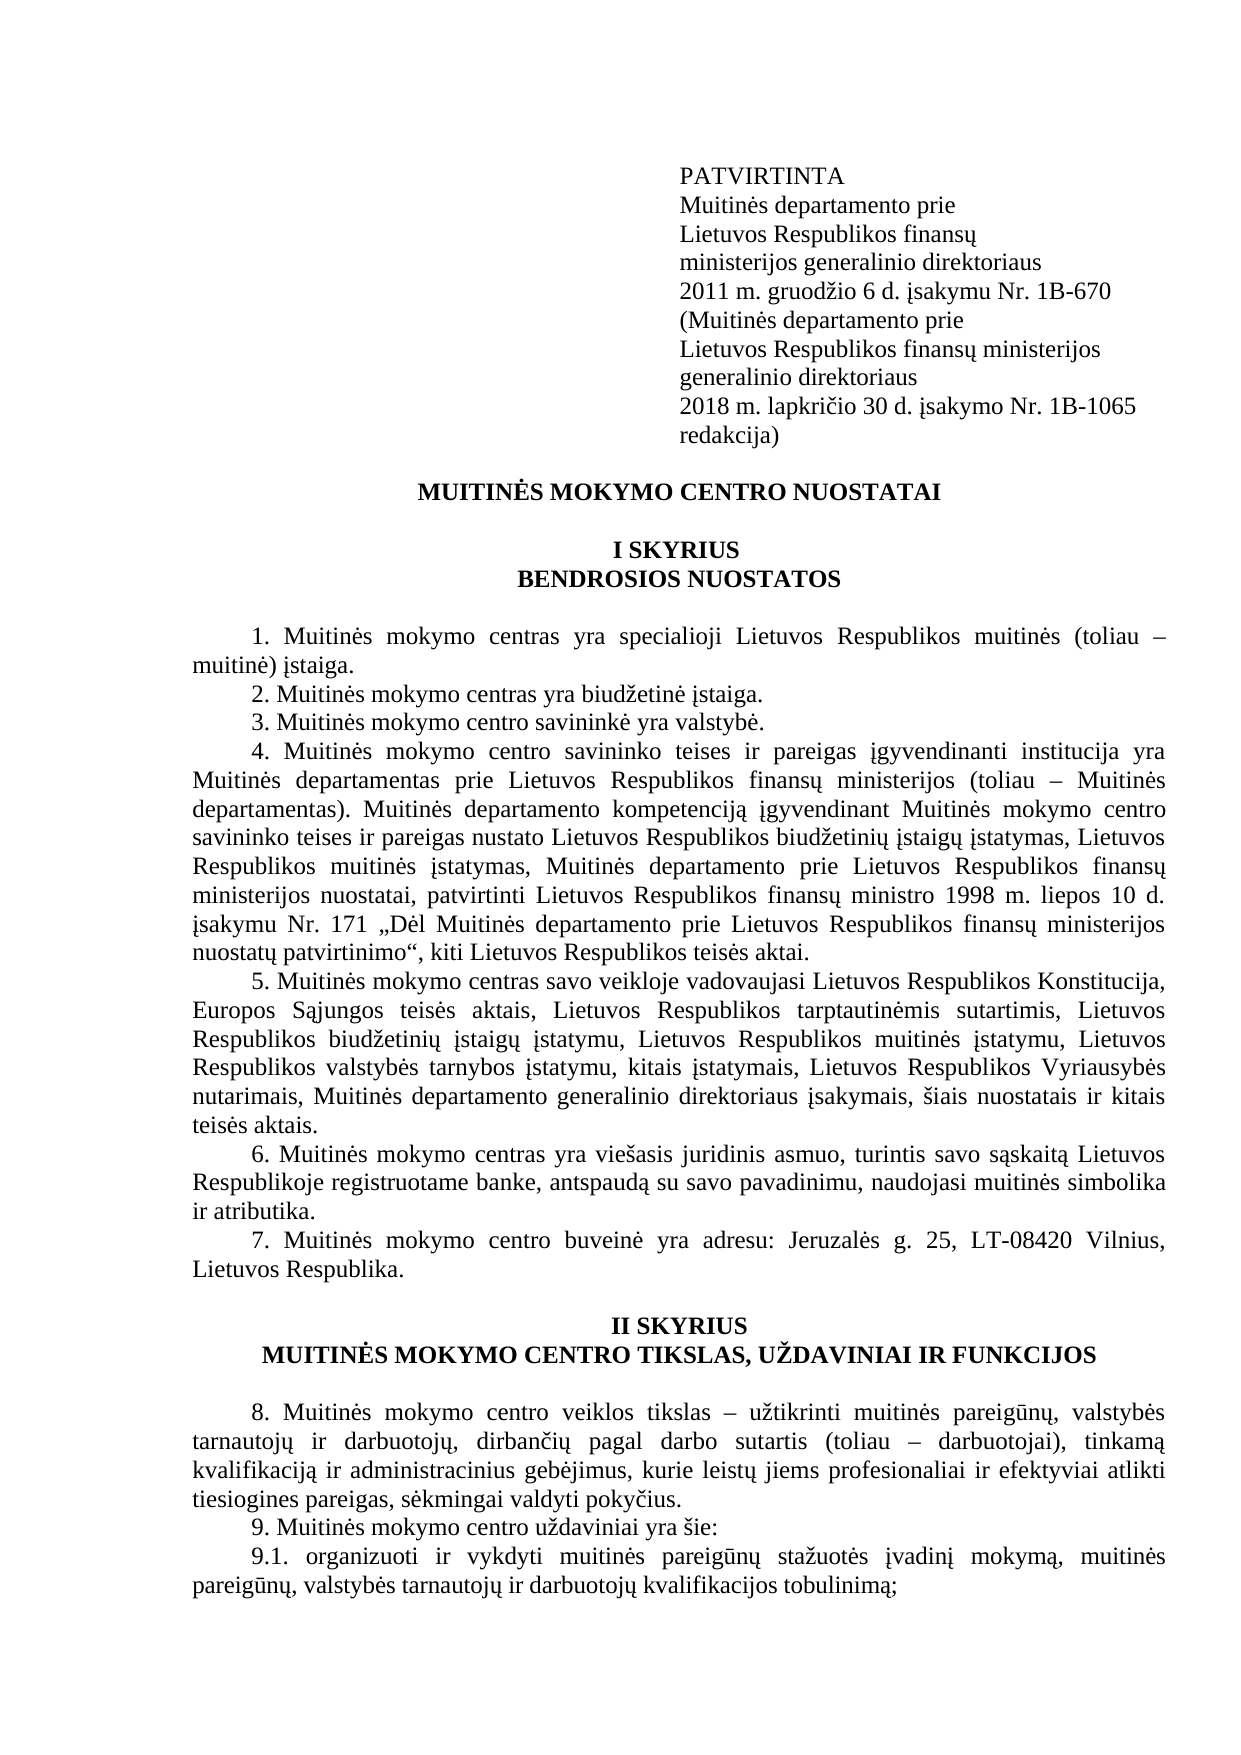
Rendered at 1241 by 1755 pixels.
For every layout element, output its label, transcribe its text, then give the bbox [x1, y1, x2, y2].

text (Muitinės departamento prie [664, 305, 1167, 334]
text Lietuvos Respublikos finansų ministerijos [664, 334, 1167, 362]
text BENDROSIOS NUOSTATOS [192, 564, 1167, 592]
text 2011 m. gruodžio 6 d. įsakymu Nr. 1B-670 [664, 276, 1167, 305]
text PATVIRTINTA [664, 161, 1167, 190]
text 7. Muitinės mokymo centro buveinė yra adresu: Jeruzalės g. 25, LT-08420 Vilnius, Lietuvos Respublika. [192, 1225, 1167, 1282]
text redakcija) [664, 420, 1167, 449]
text generalinio direktoriaus [664, 362, 1167, 391]
text 8. Muitinės mokymo centro veiklos tikslas – užtikrinti muitinės pareigūnų, valstybės tarnautojų ir darbuotojų, dirbančių pagal darbo sutartis (toliau – darbuotojai), tinkamą kvalifikaciją ir administracinius gebėjimus, kurie leistų jiems profesionaliai ir efektyviai atlikti tiesiogines pareigas, sėkmingai valdyti pokyčius. [192, 1397, 1167, 1512]
text ministerijos generalinio direktoriaus [664, 247, 1167, 276]
text 2. Muitinės mokymo centras yra biudžetinė įstaiga. [192, 679, 1167, 707]
text 3. Muitinės mokymo centro savininkė yra valstybė. [192, 707, 1167, 736]
text 1. Muitinės mokymo centras yra specialioji Lietuvos Respublikos muitinės (toliau – muitinė) įstaiga. [192, 621, 1167, 679]
text MUITINĖS MOKYMO CENTRO NUOSTATAI [192, 477, 1167, 506]
text 2018 m. lapkričio 30 d. įsakymo Nr. 1B-1065 [664, 391, 1167, 420]
text MUITINĖS MOKYMO CENTRO TIKSLAS, UŽDAVINIAI IR FUNKCIJOS [192, 1340, 1167, 1369]
text Lietuvos Respublikos finansų [664, 219, 1167, 247]
text 5. Muitinės mokymo centras savo veikloje vadovaujasi Lietuvos Respublikos Konstitucija, Europos Sąjungos teisės aktais, Lietuvos Respublikos tarptautinėmis sutartimis, Lietuvos Respublikos biudžetinių įstaigų įstatymu, Lietuvos Respublikos muitinės įstatymu, Lietuvos Respublikos valstybės tarnybos įstatymu, kitais įstatymais, Lietuvos Respublikos Vyriausybės nutarimais, Muitinės departamento generalinio direktoriaus įsakymais, šiais nuostatais ir kitais teisės aktais. [192, 966, 1167, 1139]
text Muitinės departamento prie [664, 190, 1167, 219]
text 9.1. organizuoti ir vykdyti muitinės pareigūnų stažuotės įvadinį mokymą, muitinės pareigūnų, valstybės tarnautojų ir darbuotojų kvalifikacijos tobulinimą; [192, 1541, 1167, 1599]
text 4. Muitinės mokymo centro savininko teises ir pareigas įgyvendinanti institucija yra Muitinės departamentas prie Lietuvos Respublikos finansų ministerijos (toliau – Muitinės departamentas). Muitinės departamento kompetenciją įgyvendinant Muitinės mokymo centro savininko teises ir pareigas nustato Lietuvos Respublikos biudžetinių įstaigų įstatymas, Lietuvos Respublikos muitinės įstatymas, Muitinės departamento prie Lietuvos Respublikos finansų ministerijos nuostatai, patvirtinti Lietuvos Respublikos finansų ministro 1998 m. liepos 10 d. įsakymu Nr. 171 „Dėl Muitinės departamento prie Lietuvos Respublikos finansų ministerijos nuostatų patvirtinimo“, kiti Lietuvos Respublikos teisės aktai. [192, 736, 1167, 966]
text 9. Muitinės mokymo centro uždaviniai yra šie: [192, 1512, 1167, 1541]
text 6. Muitinės mokymo centras yra viešasis juridinis asmuo, turintis savo sąskaitą Lietuvos Respublikoje registruotame banke, antspaudą su savo pavadinimu, naudojasi muitinės simbolika ir atributika. [192, 1139, 1167, 1225]
text II SKYRIUS [192, 1311, 1167, 1340]
text I SKYRIUS [192, 535, 1167, 564]
